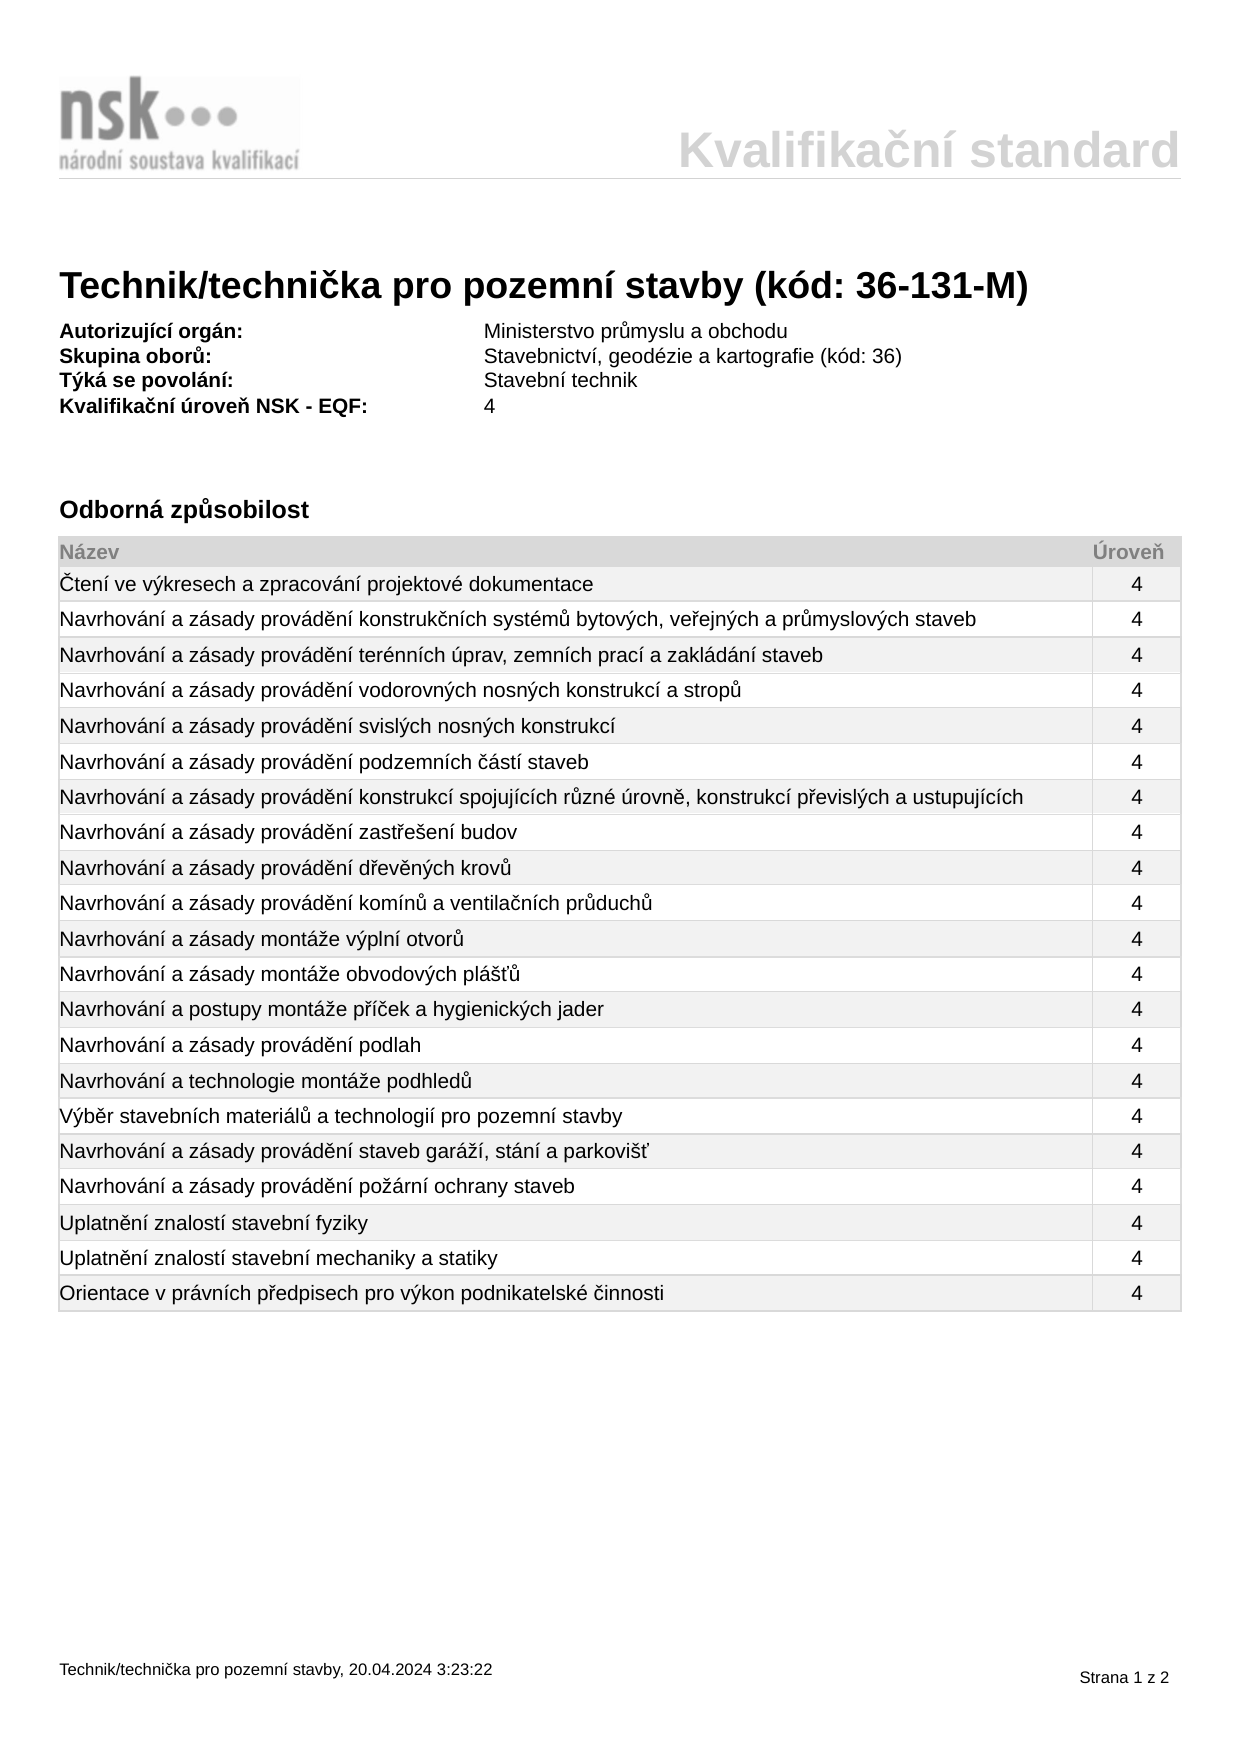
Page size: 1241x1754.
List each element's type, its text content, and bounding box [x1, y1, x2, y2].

table_cell [59, 179, 1181, 196]
table_cell [484, 307, 620, 319]
table_cell [59, 1312, 483, 1486]
picture [58, 59, 621, 172]
table_cell [484, 196, 620, 224]
table_cell Uplatnění znalostí stavební mechaniky a statiky [60, 1241, 1092, 1274]
table_cell Navrhování a zásady provádění požární ochrany staveb [60, 1169, 1092, 1204]
table_cell 4 [1093, 958, 1180, 991]
table_cell Navrhování a zásady montáže výplní otvorů [60, 921, 1092, 956]
table_cell Název [60, 537, 1092, 566]
table_cell [862, 524, 1093, 536]
table_cell Navrhování a zásady provádění konstrukcí spojujících různé úrovně, konstrukcí převislých a ustupujících [60, 780, 1092, 813]
table_cell Ministerstvo průmyslu a obchodu [484, 319, 1181, 344]
table_cell 4 [1093, 674, 1180, 707]
table_cell 4 [1093, 815, 1180, 849]
table_cell [620, 524, 626, 536]
table_cell Stavební technik [484, 368, 1181, 393]
table_cell Čtení ve výkresech a zpracování projektové dokumentace [60, 567, 1092, 600]
table_cell Navrhování a zásady provádění terénních úprav, zemních prací a zakládání staveb [60, 638, 1092, 672]
table_cell [862, 196, 1093, 224]
table_cell Výběr stavebních materiálů a technologií pro pozemní stavby [60, 1099, 1092, 1133]
table_cell 4 [1093, 885, 1180, 920]
table_cell [862, 1486, 1093, 1660]
table_cell Strana 1 z 2 [862, 1660, 1169, 1696]
table_cell 4 [1093, 708, 1180, 743]
table_cell Uplatnění znalostí stavební fyziky [60, 1205, 1092, 1240]
table_cell [484, 1312, 620, 1486]
table_cell Navrhování a zásady provádění svislých nosných konstrukcí [60, 708, 1092, 743]
table_cell [59, 524, 483, 536]
table_cell [1093, 307, 1169, 319]
table_cell 4 [484, 394, 1181, 417]
table_cell [1093, 418, 1169, 489]
table_cell Navrhování a technologie montáže podhledů [60, 1064, 1092, 1097]
table_cell Skupina oborů: [59, 344, 483, 368]
table_cell [1169, 307, 1181, 319]
table_cell [1169, 1312, 1181, 1486]
table_cell [620, 1312, 626, 1486]
table_cell [626, 196, 862, 224]
table_cell [1093, 196, 1169, 224]
table_cell [59, 196, 483, 224]
table_cell [1169, 418, 1181, 489]
table_cell [620, 196, 626, 224]
table_cell Úroveň [1093, 537, 1180, 566]
table_cell [620, 1486, 626, 1660]
table_cell Technik/technička pro pozemní stavby, 20.04.2024 3:23:22 [59, 1660, 862, 1696]
table_cell Navrhování a zásady provádění dřevěných krovů [60, 851, 1092, 884]
table_cell [1169, 1486, 1181, 1660]
table_cell 4 [1093, 744, 1180, 779]
table_cell Technik/technička pro pozemní stavby (kód: 36-131-M) [59, 224, 1181, 307]
table_cell Navrhování a postupy montáže příček a hygienických jader [60, 992, 1092, 1027]
table_cell [484, 172, 620, 178]
table_cell Navrhování a zásady provádění komínů a ventilačních průduchů [60, 885, 1092, 920]
table_cell [1093, 1312, 1169, 1486]
table_cell Kvalifikační úroveň NSK - EQF: [59, 394, 483, 417]
table_header [621, 59, 626, 172]
table_cell 4 [1093, 1028, 1180, 1063]
table_cell [484, 524, 620, 536]
table_cell 4 [1093, 567, 1180, 600]
table_cell Navrhování a zásady provádění zastřešení budov [60, 815, 1092, 849]
table_cell 4 [1093, 1064, 1180, 1097]
table_cell [626, 307, 862, 319]
table_cell Navrhování a zásady provádění staveb garáží, stání a parkovišť [60, 1135, 1092, 1168]
table_cell [484, 418, 620, 489]
table_cell [620, 307, 626, 319]
table_cell 4 [1093, 921, 1180, 956]
table_cell [1093, 524, 1169, 536]
table_cell 4 [1093, 1276, 1180, 1310]
table_cell [626, 524, 862, 536]
table_cell [862, 1312, 1093, 1486]
table_cell [626, 418, 862, 489]
table_cell [626, 1312, 862, 1486]
table_cell [626, 1486, 862, 1660]
table_cell [862, 418, 1093, 489]
table_cell Navrhování a zásady provádění konstrukčních systémů bytových, veřejných a průmyslových staveb [60, 602, 1092, 636]
table_cell [1093, 1486, 1169, 1660]
table_cell [59, 1486, 483, 1660]
table_cell 4 [1093, 992, 1180, 1027]
table_cell Navrhování a zásady provádění podzemních částí staveb [60, 744, 1092, 779]
table_cell [1169, 196, 1181, 224]
table_cell [1169, 524, 1181, 536]
table_cell Navrhování a zásady provádění vodorovných nosných konstrukcí a stropů [60, 674, 1092, 707]
table_cell Navrhování a zásady montáže obvodových plášťů [60, 958, 1092, 991]
table_cell [59, 307, 483, 319]
table_cell 4 [1093, 851, 1180, 884]
table_cell Odborná způsobilost [59, 489, 1181, 524]
table_cell Stavebnictví, geodézie a kartografie (kód: 36) [484, 344, 1181, 368]
table_cell [620, 418, 626, 489]
table_cell [1169, 1660, 1181, 1696]
table_cell 4 [1093, 1099, 1180, 1133]
table_cell 4 [1093, 1135, 1180, 1168]
table_cell [59, 172, 483, 178]
table_cell [59, 418, 483, 489]
table_cell 4 [1093, 602, 1180, 636]
table_cell 4 [1093, 638, 1180, 672]
table_header Kvalifikační standard [626, 59, 1181, 178]
table_cell Autorizující orgán: [59, 319, 483, 343]
table_cell 4 [1093, 780, 1180, 813]
table_cell 4 [1093, 1169, 1180, 1204]
table_cell Navrhování a zásady provádění podlah [60, 1028, 1092, 1063]
table_cell 4 [1093, 1241, 1180, 1274]
table_cell [862, 307, 1093, 319]
table_cell Orientace v právních předpisech pro výkon podnikatelské činnosti [60, 1276, 1092, 1310]
table_cell Týká se povolání: [59, 368, 483, 392]
table_cell [484, 1486, 620, 1660]
table_cell 4 [1093, 1205, 1180, 1240]
